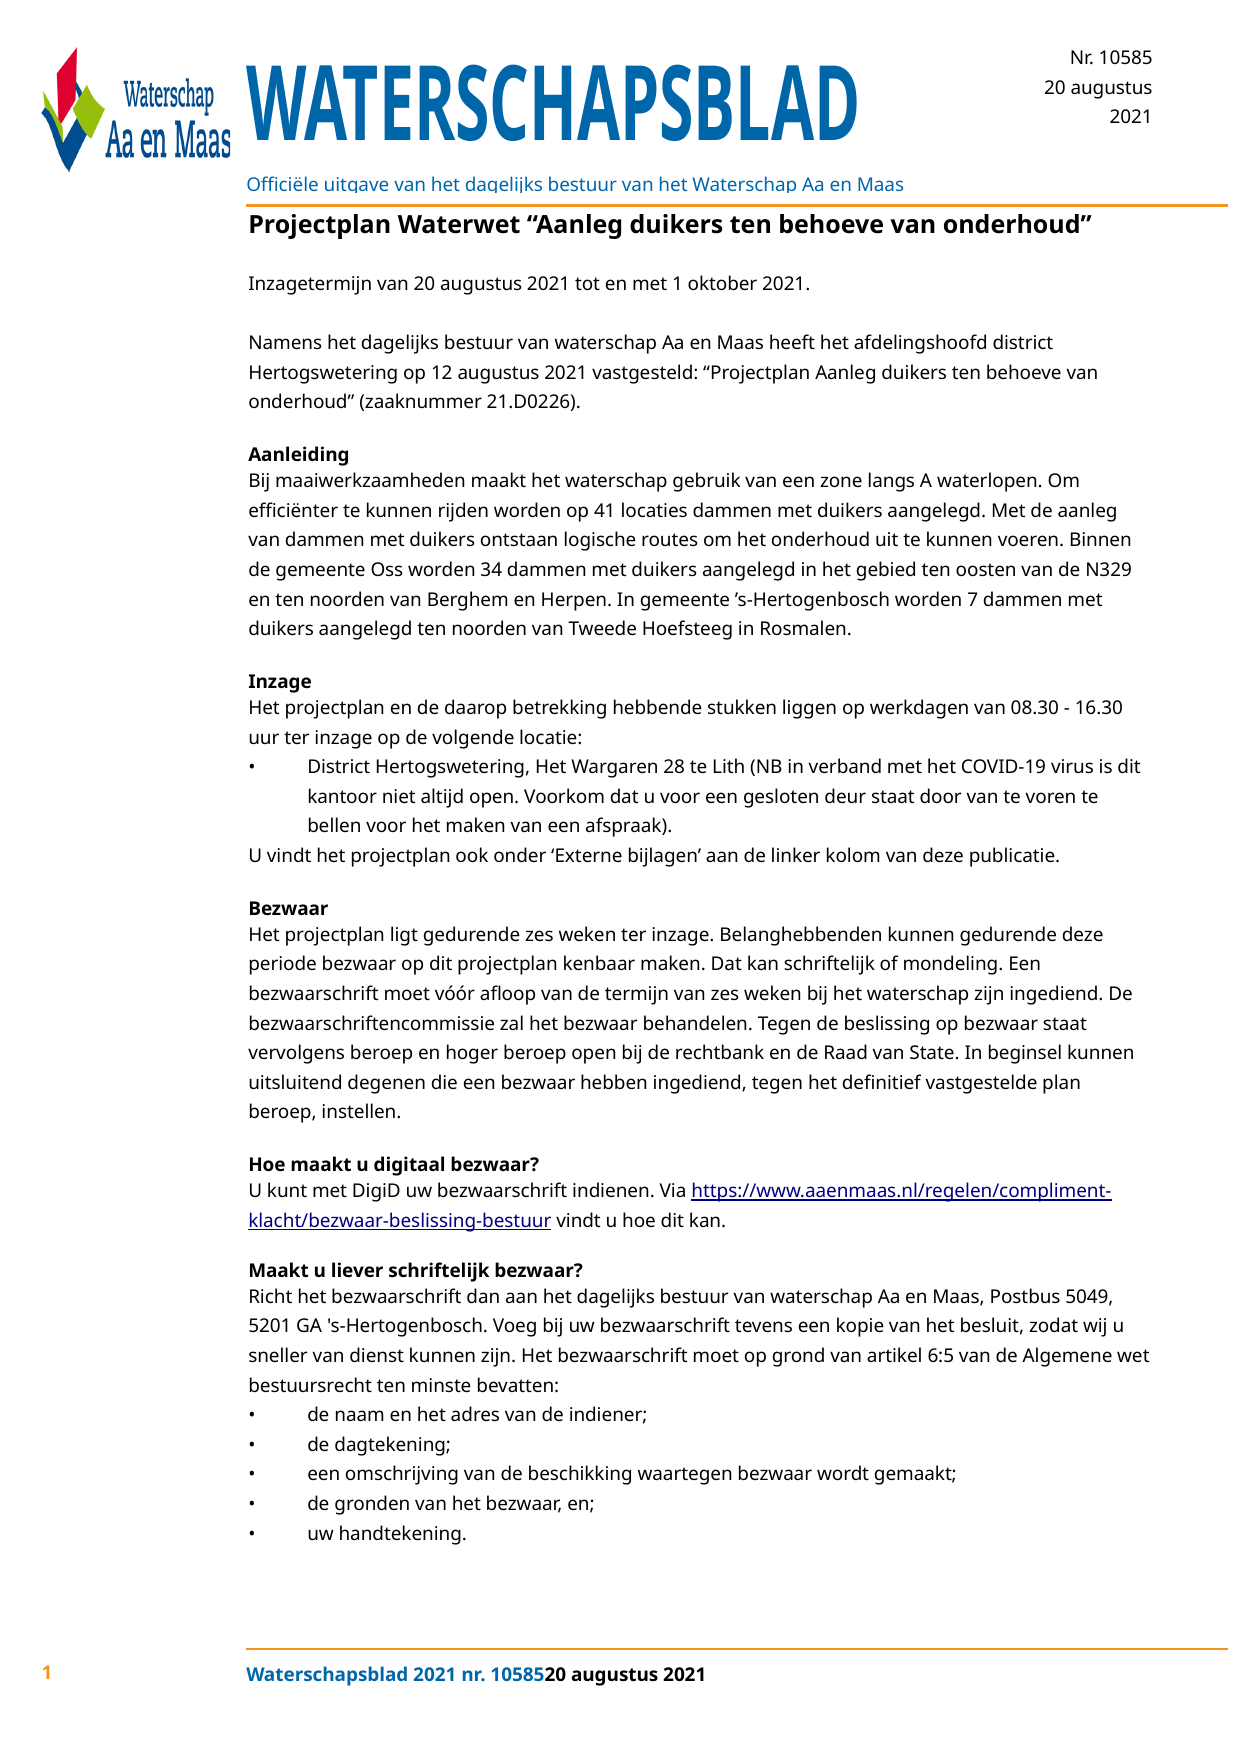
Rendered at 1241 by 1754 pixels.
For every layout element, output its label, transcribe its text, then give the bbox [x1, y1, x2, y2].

text Bezwaar [248, 893, 1152, 921]
text Aanleiding [248, 439, 1152, 467]
list District Hertogswetering, Het Wargaren 28 te Lith (NB in verband met het COVID-19 virus is dit kantoor niet altijd open. Voorkom dat u voor een gesloten deur staat door van te voren te bellen voor het maken van een afspraak). [248, 753, 1152, 838]
text Inzage [248, 666, 1152, 694]
text Namens het dagelijks bestuur van waterschap Aa en Maas heeft het afdelingshoofd district Hertogswetering op 12 augustus 2021 vastgesteld: “Projectplan Aanleg duikers ten behoeve van onderhoud” (zaaknummer 21.D0226). [248, 329, 1152, 414]
list de gronden van het bezwaar, en; [248, 1490, 1152, 1516]
text Bij maaiwerkzaamheden maakt het waterschap gebruik van een zone langs A waterlopen. Om efficiënter te kunnen rijden worden op 41 locaties dammen met duikers aangelegd. Met de aanleg van dammen met duikers ontstaan logische routes om het onderhoud uit te kunnen voeren. Binnen de gemeente Oss worden 34 dammen met duikers aangelegd in het gebied ten oosten van de N329 en ten noorden van Berghem en Herpen. In gemeente ’s-Hertogenbosch worden 7 dammen met duikers aangelegd ten noorden van Tweede Hoefsteeg in Rosmalen. [248, 467, 1152, 641]
text U kunt met DigiD uw bezwaarschrift indienen. Via https://www.aaenmaas.nl/regelen/compliment-klacht/bezwaar-beslissing-bestuur vindt u hoe dit kan. [248, 1177, 1152, 1233]
list de dagtekening; [248, 1431, 1152, 1457]
text Het projectplan ligt gedurende zes weken ter inzage. Belanghebbenden kunnen gedurende deze periode bezwaar op dit projectplan kenbaar maken. Dat kan schriftelijk of mondeling. Een bezwaarschrift moet vóór afloop van de termijn van zes weken bij het waterschap zijn ingediend. De bezwaarschriftencommissie zal het bezwaar behandelen. Tegen de beslissing op bezwaar staat vervolgens beroep en hoger beroep open bij de rechtbank en de Raad van State. In beginsel kunnen uitsluitend degenen die een bezwaar hebben ingediend, tegen het definitief vastgestelde plan beroep, instellen. [248, 921, 1152, 1124]
text Projectplan Waterwet “Aanleg duikers ten behoeve van onderhoud” [248, 207, 1152, 241]
picture [41, 47, 231, 172]
text Inzagetermijn van 20 augustus 2021 tot en met 1 oktober 2021. [248, 270, 1152, 296]
list een omschrijving van de beschikking waartegen bezwaar wordt gemaakt; [248, 1461, 1152, 1486]
list de naam en het adres van de indiener; [248, 1401, 1152, 1427]
list uw handtekening. [248, 1520, 1152, 1546]
text U vindt het projectplan ook onder ‘Externe bijlagen’ aan de linker kolom van deze publicatie. [248, 842, 1152, 868]
text Richt het bezwaarschrift dan aan het dagelijks bestuur van waterschap Aa en Maas, Postbus 5049, 5201 GA 's-Hertogenbosch. Voeg bij uw bezwaarschrift tevens een kopie van het besluit, zodat wij u sneller van dienst kunnen zijn. Het bezwaarschrift moet op grond van artikel 6:5 van de Algemene wet bestuursrecht ten minste bevatten: [248, 1283, 1152, 1398]
text Het projectplan en de daarop betrekking hebbende stukken liggen op werkdagen van 08.30 - 16.30 uur ter inzage op de volgende locatie: [248, 694, 1152, 749]
text Hoe maakt u digitaal bezwaar? [248, 1149, 1152, 1177]
text Maakt u liever schriftelijk bezwaar? [248, 1257, 1152, 1283]
